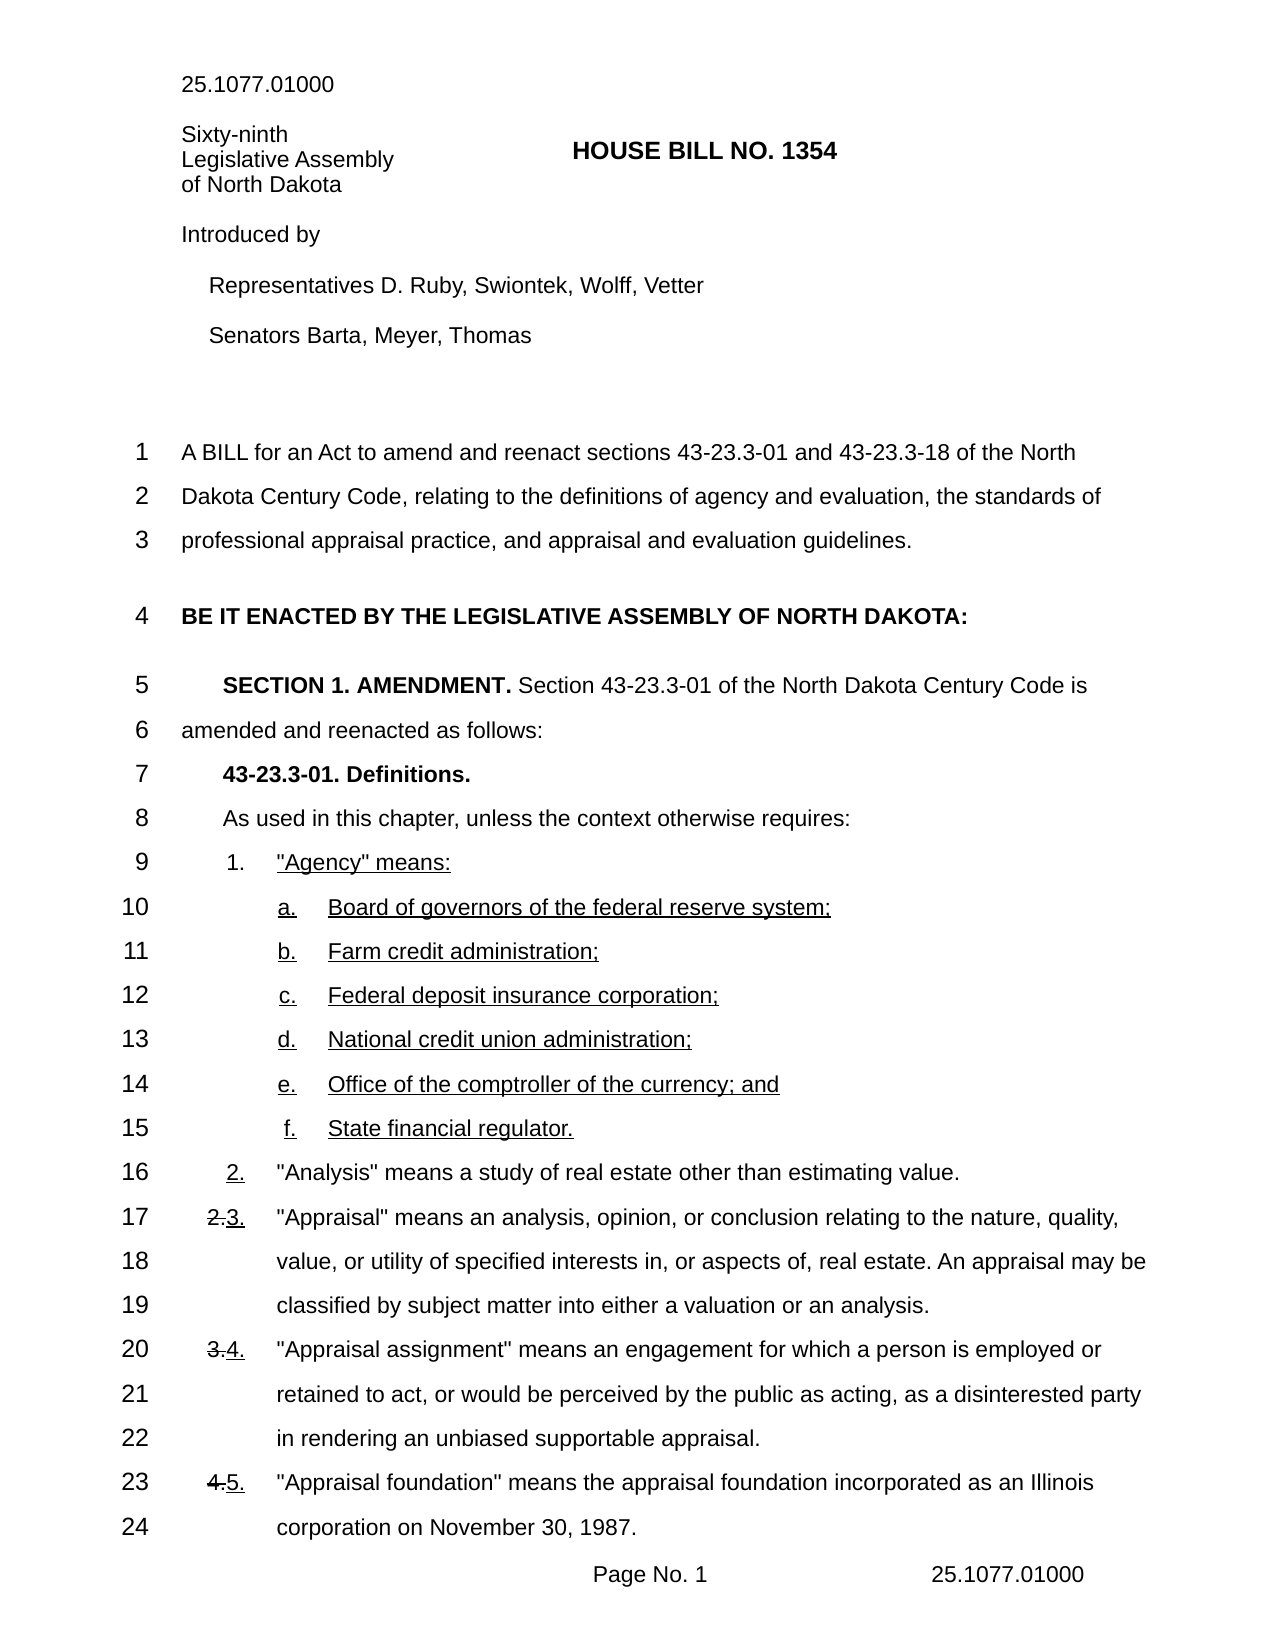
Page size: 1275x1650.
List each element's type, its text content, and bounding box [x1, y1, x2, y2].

text c. Federal deposit insurance corporation; [181, 968, 1154, 1012]
title A BILL for an Act to amend and reenact sections 43‑23.3‑01 and 43‑23.3‑18 of the North Dakota Century Code, relating to the definitions of agency and evaluation, the standards of professional appraisal practice, and appraisal and evaluation guidelines. [181, 425, 1154, 558]
text b. Farm credit administration; [181, 924, 1154, 968]
title BILL NO. [565, 136, 837, 165]
text Introduced by [181, 223, 1154, 248]
text 4.5. "Appraisal foundation" means the appraisal foundation incorporated as an Illinois corporation on November 30, 1987. [181, 1455, 1154, 1544]
text Senators Barta, Meyer, Thomas [208, 325, 1154, 348]
text a. Board of governors of the federal reserve system; [181, 880, 1154, 924]
text BE IT ENACTED BY THE LEGISLATIVE ASSEMBLY OF NORTH DAKOTA: [181, 589, 1154, 633]
text f. State financial regulator. [181, 1101, 1154, 1145]
text e. Office of the comptroller of the currency; and [181, 1057, 1154, 1101]
text d. National credit union administration; [181, 1012, 1154, 1057]
text Representatives D. Ruby, Swiontek, Wolff, Vetter [208, 275, 1154, 298]
text As used in this chapter, unless the context otherwise requires: [181, 791, 1154, 835]
text 1. "Agency" means: [181, 835, 1154, 880]
text SECTION 1. AMENDMENT. Section 43‑23.3‑01 of the North Dakota Century Code is amended and reenacted as follows: [181, 658, 1154, 747]
subtitle 43‑23.3‑01. Definitions. [181, 747, 1154, 791]
text of North Dakota [181, 173, 1154, 198]
text 2. "Analysis" means a study of real estate other than estimating value. [181, 1145, 1154, 1189]
text 2.3. "Appraisal" means an analysis, opinion, or conclusion relating to the nature, quality, value, or utility of specified interests in, or aspects of, real estate. An appraisal may be classified by subject matter into either a valuation or an analysis. [181, 1189, 1154, 1322]
text . [181, 73, 1154, 133]
text Legislative Assembly [181, 148, 1154, 173]
text 3.4. "Appraisal assignment" means an engagement for which a person is employed or retained to act, or would be perceived by the public as acting, as a disinterested party in rendering an unbiased supportable appraisal. [181, 1322, 1154, 1455]
